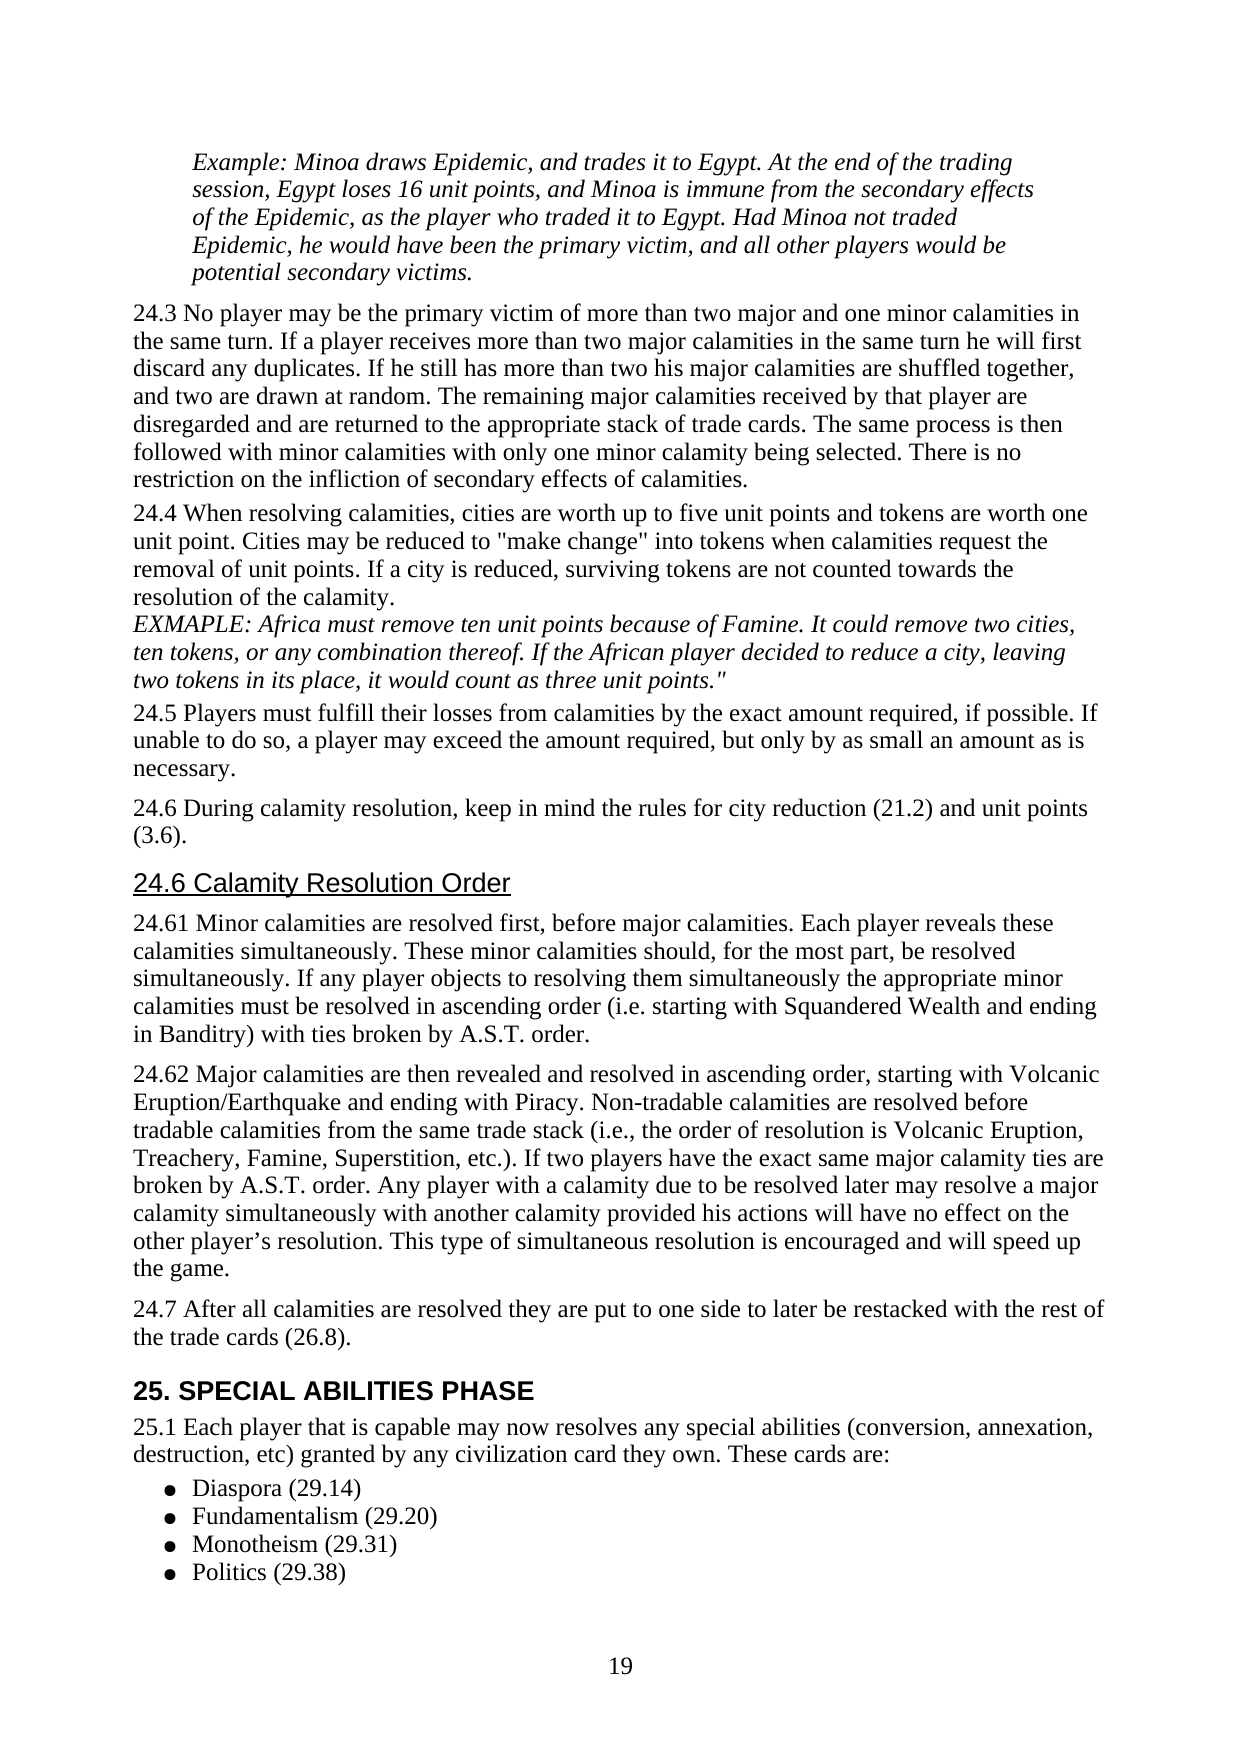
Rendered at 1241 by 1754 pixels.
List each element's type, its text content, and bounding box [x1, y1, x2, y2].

text 24.3 No player may be the primary victim of more than two major and one minor calamities in the same turn. If a player receives more than two major calamities in the same turn he will first discard any duplicates. If he still has more than two his major calamities are shuffled together, and two are drawn at random. The remaining major calamities received by that player are disregarded and are returned to the appropriate stack of trade cards. The same process is then followed with minor calamities with only one minor calamity being selected. There is no restriction on the infliction of secondary effects of calamities. [133, 299, 1107, 493]
text 24.61 Minor calamities are resolved first, before major calamities. Each player reveals these calamities simultaneously. These minor calamities should, for the most part, be resolved simultaneously. If any player objects to resolving them simultaneously the appropriate minor calamities must be resolved in ascending order (i.e. starting with Squandered Wealth and ending in Banditry) with ties broken by A.S.T. order. [133, 909, 1107, 1048]
subtitle 24.6 Calamity Resolution Order [133, 868, 1107, 898]
text 24.62 Major calamities are then revealed and resolved in ascending order, starting with Volcanic Eruption/Earthquake and ending with Piracy. Non-tradable calamities are resolved before tradable calamities from the same trade stack (i.e., the order of resolution is Volcanic Eruption, Treachery, Famine, Superstition, etc.). If two players have the exact same major calamity ties are broken by A.S.T. order. Any player with a calamity due to be resolved later may resolve a major calamity simultaneously with another calamity provided his actions will have no effect on the other player’s resolution. This type of simultaneous resolution is encouraged and will speed up the game. [133, 1061, 1107, 1282]
text 24.7 After all calamities are resolved they are put to one side to later be restacked with the rest of the trade cards (26.8). [133, 1295, 1107, 1351]
subtitle 25. Special Abilities Phase [133, 1376, 1107, 1406]
text 24.4 When resolving calamities, cities are worth up to five unit points and tokens are worth one unit point. Cities may be reduced to "make change" into tokens when calamities request the removal of unit points. If a city is reduced, surviving tokens are not counted towards the resolution of the calamity. EXMAPLE: Africa must remove ten unit points because of Famine. It could remove two cities, ten tokens, or any combination thereof. If the African player decided to reduce a city, leaving two tokens in its place, it would count as three unit points." [133, 499, 1107, 693]
list Monotheism (29.31) [162, 1530, 1107, 1558]
list Politics (29.38) [162, 1558, 1107, 1585]
list Diaspora (29.14) [162, 1474, 1107, 1502]
text 24.6 During calamity resolution, keep in mind the rules for city reduction (21.2) and unit points (3.6). [133, 794, 1107, 849]
list Fundamentalism (29.20) [162, 1502, 1107, 1530]
text Example: Minoa draws Epidemic, and trades it to Egypt. At the end of the trading session, Egypt loses 16 unit points, and Minoa is immune from the secondary effects of the Epidemic, as the player who traded it to Egypt. Had Minoa not traded Epidemic, he would have been the primary victim, and all other players would be potential secondary victims. [192, 148, 1048, 286]
text 24.5 Players must fulfill their losses from calamities by the exact amount required, if possible. If unable to do so, a player may exceed the amount required, but only by as small an amount as is necessary. [133, 699, 1107, 782]
text 25.1 Each player that is capable may now resolves any special abilities (conversion, annexation, destruction, etc) granted by any civilization card they own. These cards are: [133, 1413, 1107, 1468]
